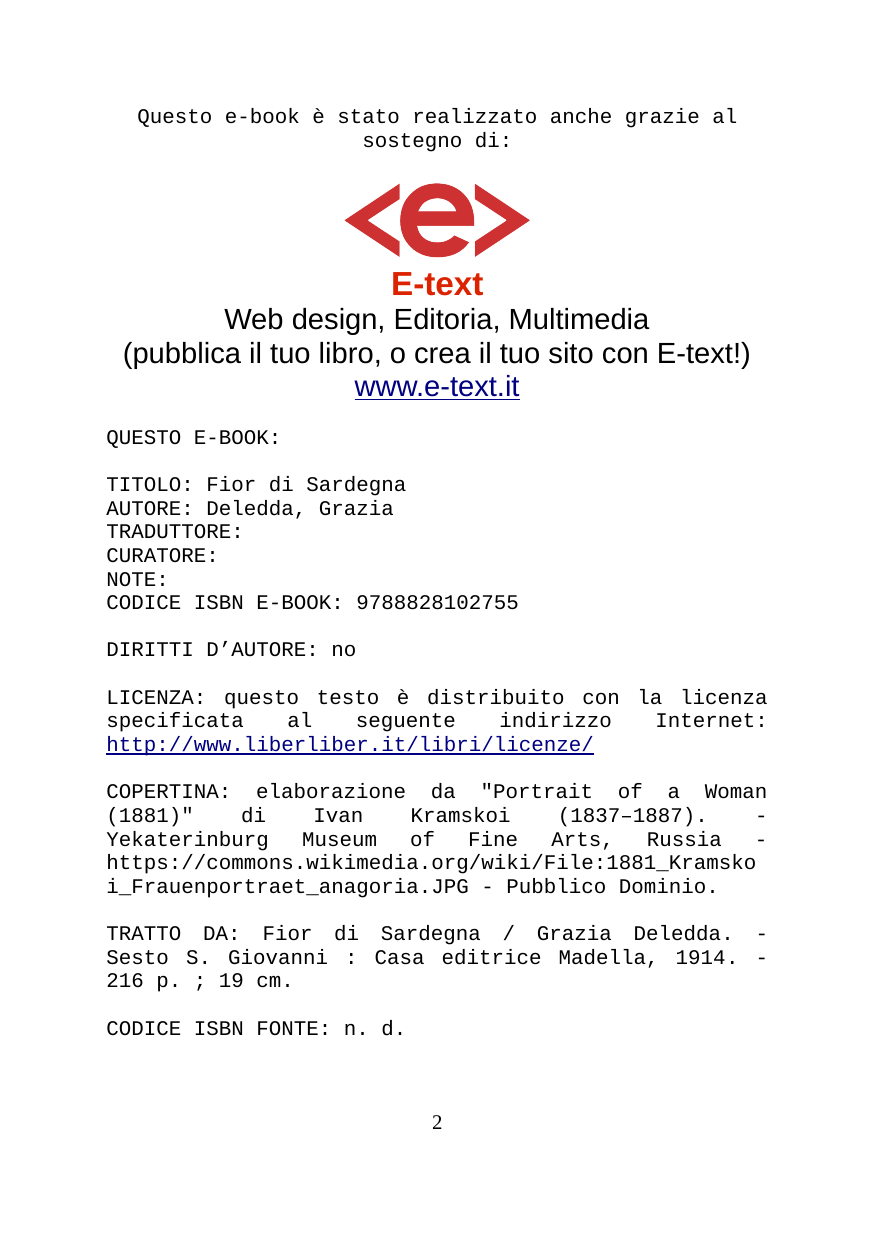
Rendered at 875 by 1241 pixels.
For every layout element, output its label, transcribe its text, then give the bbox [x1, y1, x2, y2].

text Web design, Editoria, Multimedia [106, 302, 768, 336]
text AUTORE: Deledda, Grazia [106, 498, 768, 521]
text CODICE ISBN E-BOOK: 9788828102755 [106, 592, 768, 616]
text TRATTO DA: Fior di Sardegna / Grazia Deledda. - Sesto S. Giovanni : Casa editrice Madella, 1914. - 216 p. ; 19 cm. [106, 923, 768, 994]
text COPERTINA: elaborazione da "Portrait of a Woman (1881)" di Ivan Kramskoi (1837–1887). - Yekaterinburg Museum of Fine Arts, Russia - https://commons.wikimedia.org/wiki/File:1881_Kramskoi_Frauenportraet_anagoria.JPG - Pubblico Dominio. [106, 781, 768, 899]
text Questo e-book è stato realizzato anche grazie al sostegno di: [106, 106, 768, 153]
picture [343, 183, 531, 258]
text www.e-text.it [106, 369, 768, 403]
text E-text [106, 264, 768, 302]
text LICENZA: questo testo è distribuito con la licenza specificata al seguente indirizzo Internet: http://www.liberliber.it/libri/licenze/ [106, 687, 768, 758]
text CODICE ISBN FONTE: n. d. [106, 1018, 768, 1041]
text NOTE: [106, 568, 768, 592]
text (pubblica il tuo libro, o crea il tuo sito con E-text!) [106, 336, 768, 369]
text CURATORE: [106, 545, 768, 568]
text TITOLO: Fior di Sardegna [106, 474, 768, 498]
text TRADUTTORE: [106, 521, 768, 545]
text DIRITTI D’AUTORE: no [106, 639, 768, 663]
text QUESTO E-BOOK: [106, 427, 768, 450]
